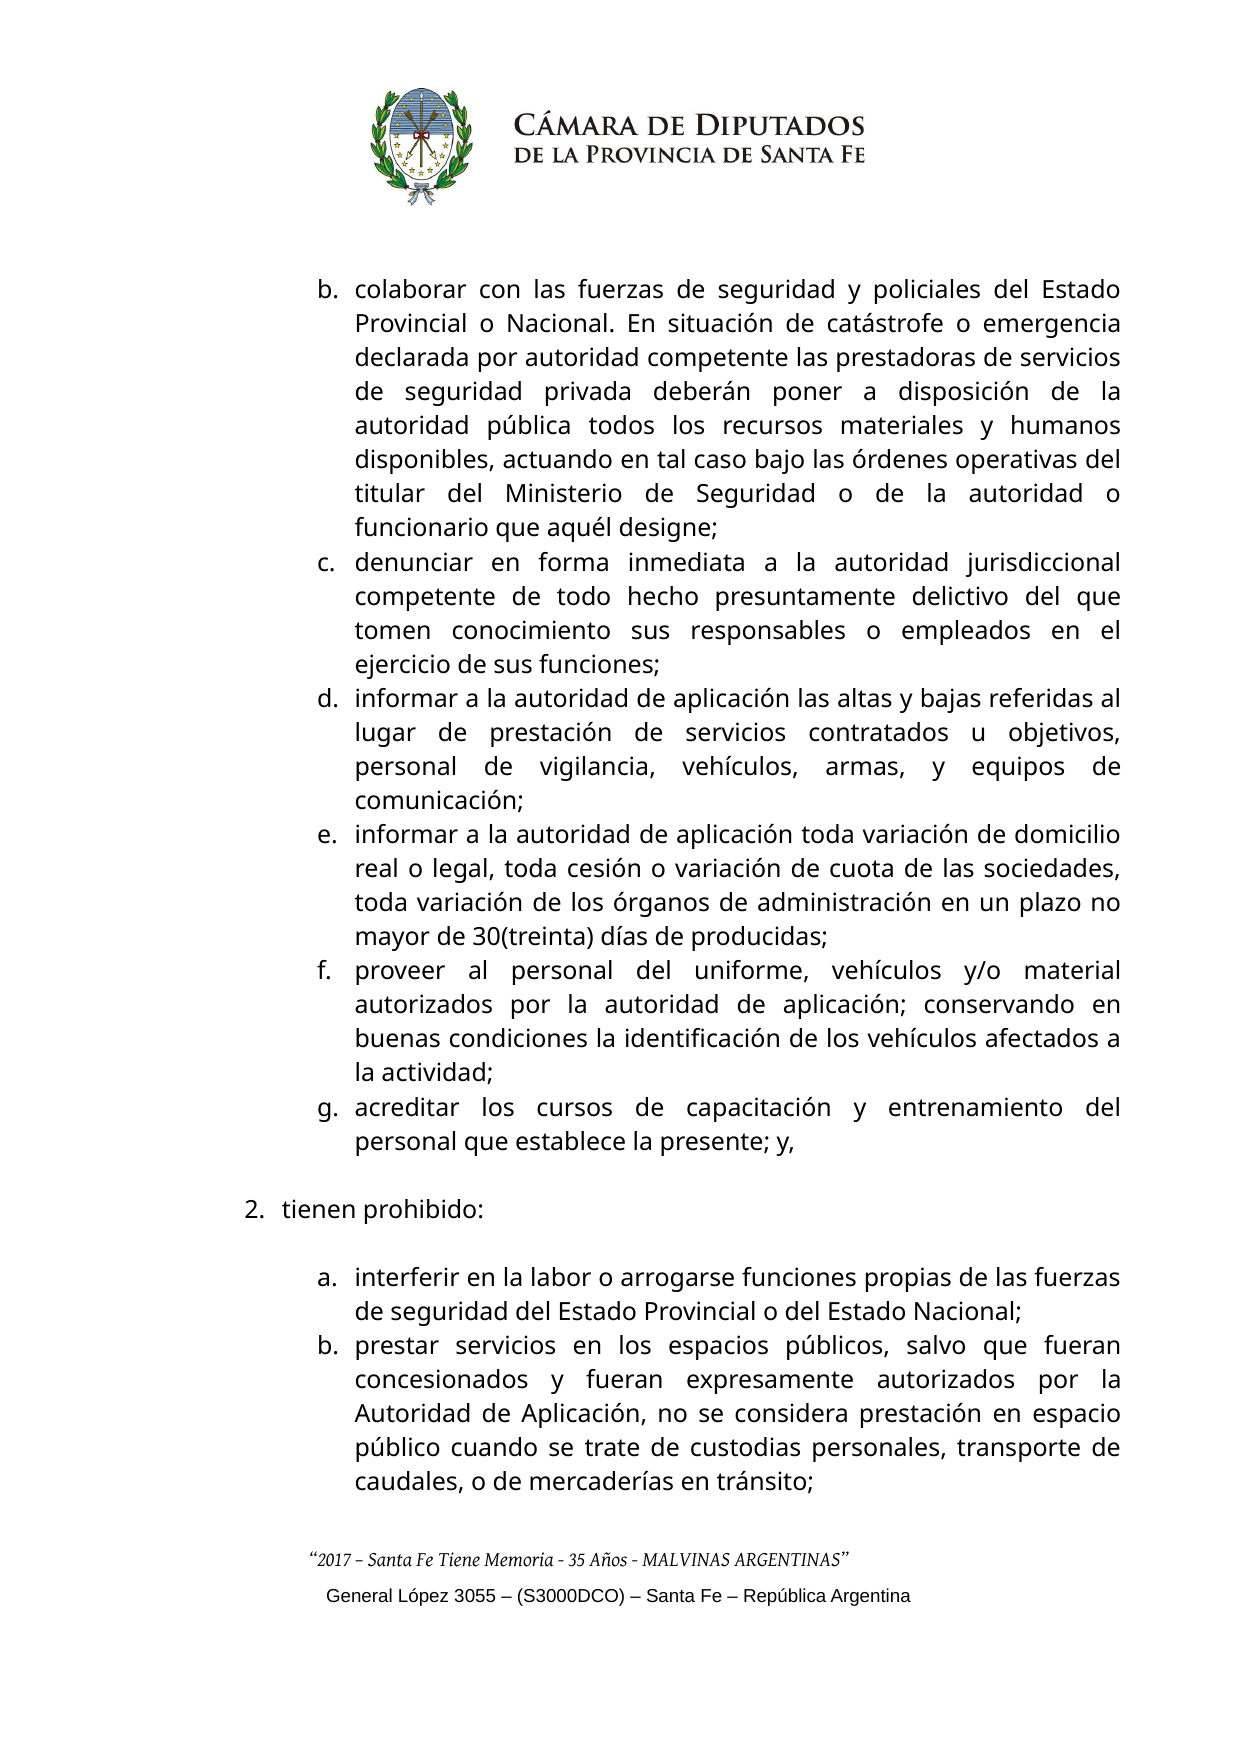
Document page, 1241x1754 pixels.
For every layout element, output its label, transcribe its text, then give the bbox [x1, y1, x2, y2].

list interferir en la labor o arrogarse funciones propias de las fuerzas de seguridad del Estado Provincial o del Estado Nacional; [317, 1259, 1122, 1328]
list prestar servicios en los espacios públicos, salvo que fueran concesionados y fueran expresamente autorizados por la Autoridad de Aplicación, no se considera prestación en espacio público cuando se trate de custodias personales, transporte de caudales, o de mercaderías en tránsito; [317, 1328, 1122, 1498]
list denunciar en forma inmediata a la autoridad jurisdiccional competente de todo hecho presuntamente delictivo del que tomen conocimiento sus responsables o empleados en el ejercicio de sus funciones; [317, 544, 1122, 680]
list informar a la autoridad de aplicación toda variación de domicilio real o legal, toda cesión o variación de cuota de las sociedades, toda variación de los órganos de administración en un plazo no mayor de 30(treinta) días de producidas; [317, 817, 1122, 953]
picture [370, 88, 865, 210]
list proveer al personal del uniforme, vehículos y/o material autorizados por la autoridad de aplicación; conservando en buenas condiciones la identificación de los vehículos afectados a la actividad; [317, 953, 1122, 1089]
list informar a la autoridad de aplicación las altas y bajas referidas al lugar de prestación de servicios contratados u objetivos, personal de vigilancia, vehículos, armas, y equipos de comunicación; [317, 680, 1122, 817]
list colaborar con las fuerzas de seguridad y policiales del Estado Provincial o Nacional. En situación de catástrofe o emergencia declarada por autoridad competente las prestadoras de servicios de seguridad privada deberán poner a disposición de la autoridad pública todos los recursos materiales y humanos disponibles, actuando en tal caso bajo las órdenes operativas del titular del Ministerio de Seguridad o de la autoridad o funcionario que aquél designe; [317, 272, 1122, 544]
list tienen prohibido: [244, 1191, 1122, 1225]
list acreditar los cursos de capacitación y entrenamiento del personal que establece la presente; y, [317, 1089, 1122, 1157]
